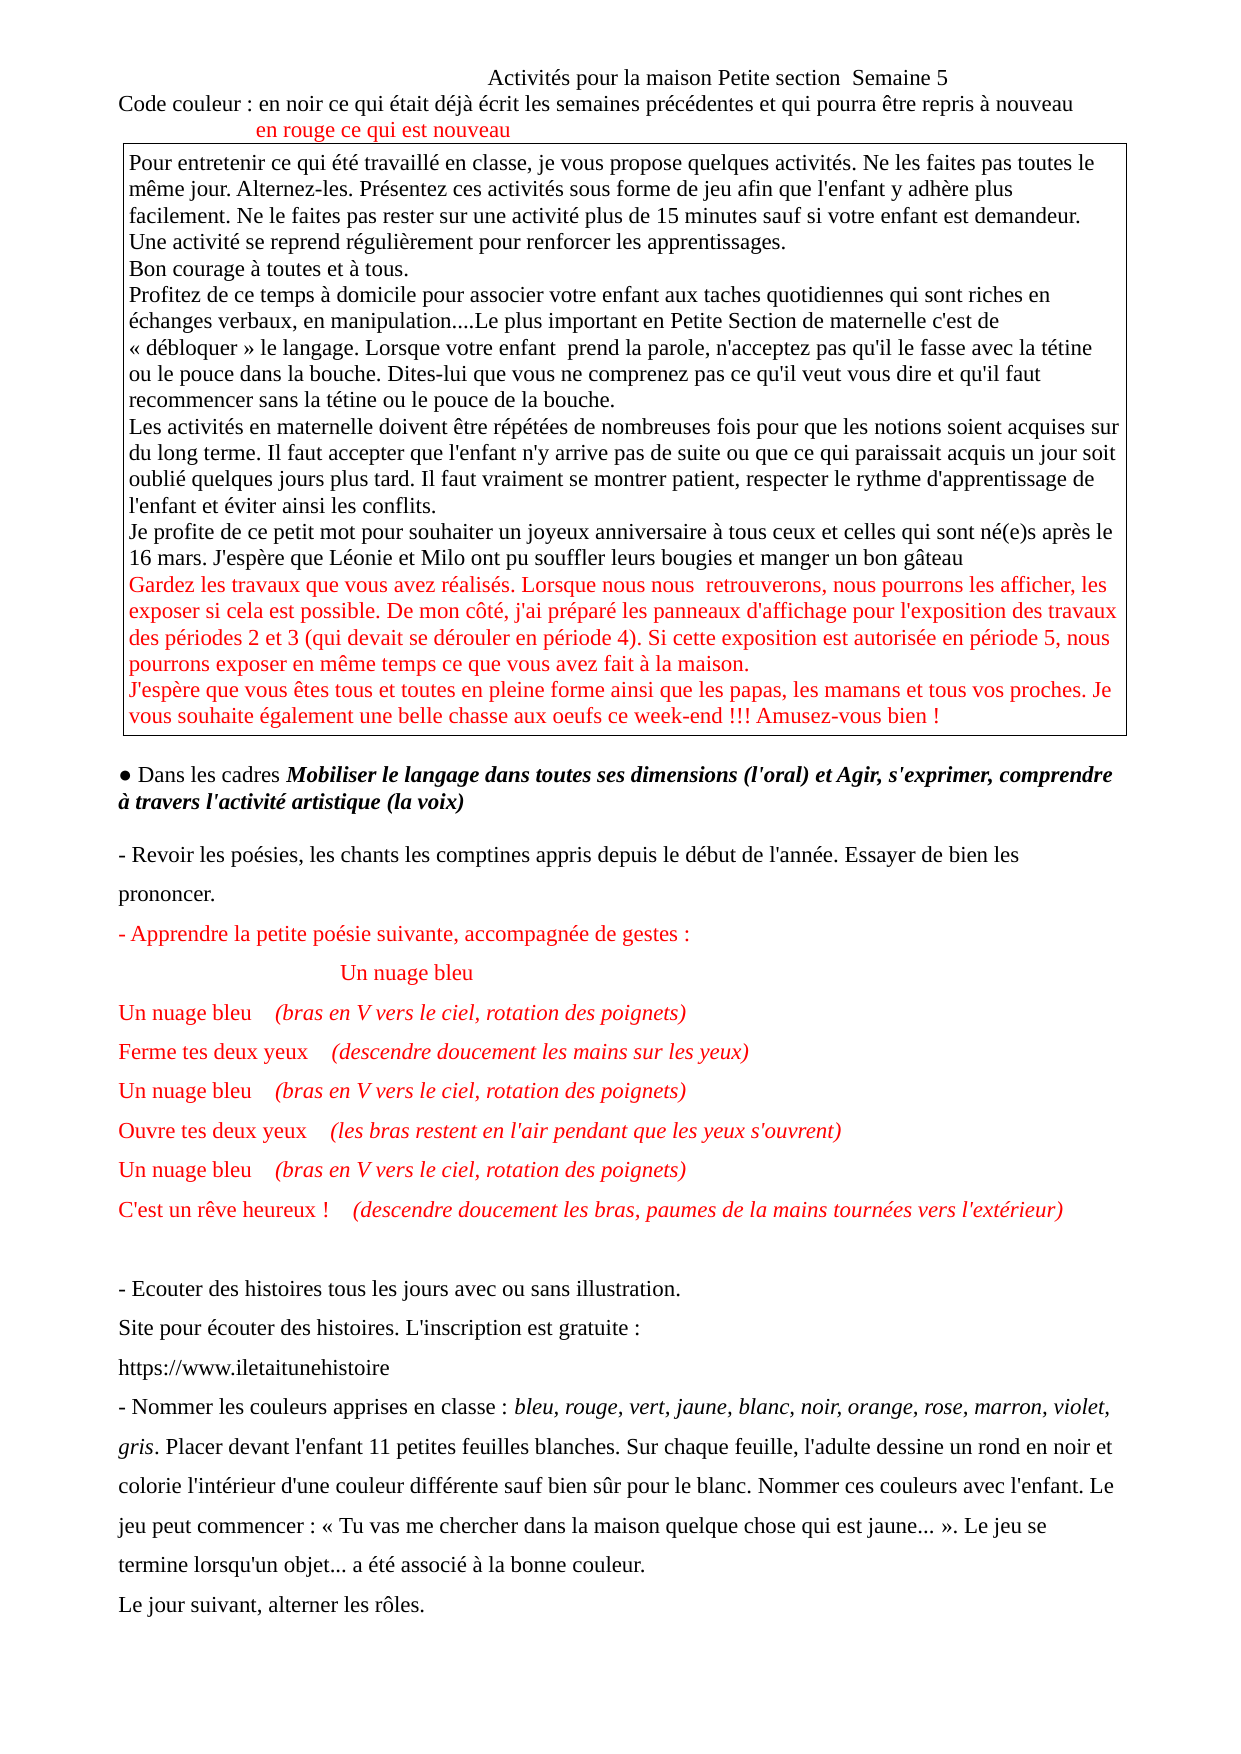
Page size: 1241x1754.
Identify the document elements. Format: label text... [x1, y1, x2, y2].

text - Revoir les poésies, les chants les comptines appris depuis le début de l'année. Essayer de bien les prononcer. [118, 841, 1122, 906]
text Code couleur : en noir ce qui était déjà écrit les semaines précédentes et qui pourra être repris à nouveau [118, 90, 1122, 117]
text - Nommer les couleurs apprises en classe : bleu, rouge, vert, jaune, blanc, noir, orange, rose, marron, violet, gris. Placer devant l'enfant 11 petites feuilles blanches. Sur chaque feuille, l'adulte dessine un rond en noir et colorie l'intérieur d'une couleur différente sauf bien sûr pour le blanc. Nommer ces couleurs avec l'enfant. Le jeu peut commencer : « Tu vas me chercher dans la maison quelque chose qui est jaune... ». Le jeu se termine lorsqu'un objet... a été associé à la bonne couleur. [118, 1393, 1122, 1578]
text https://www.iletaitunehistoire [118, 1354, 1122, 1380]
text Un nuage bleu [118, 959, 1122, 985]
text en rouge ce qui est nouveau [118, 117, 1122, 143]
text - Ecouter des histoires tous les jours avec ou sans illustration. [118, 1275, 1122, 1301]
text Le jour suivant, alterner les rôles. [118, 1591, 1122, 1617]
text Activités pour la maison Petite section Semaine 5 [118, 64, 1122, 90]
text C'est un rêve heureux ! (descendre doucement les bras, paumes de la mains tournées vers l'extérieur) [118, 1196, 1122, 1222]
text Un nuage bleu (bras en V vers le ciel, rotation des poignets) [118, 1077, 1122, 1104]
text Un nuage bleu (bras en V vers le ciel, rotation des poignets) [118, 998, 1122, 1025]
text Un nuage bleu (bras en V vers le ciel, rotation des poignets) [118, 1156, 1122, 1183]
text Site pour écouter des histoires. L'inscription est gratuite : [118, 1314, 1122, 1341]
table_header Pour entretenir ce qui été travaillé en classe, je vous propose quelques activités. Ne les faites pas toutes le même jour. Alternez-les. Présentez ces activités sous forme de jeu afin que l'enfant y adhère plus facilement. Ne le faites pas rester sur une activité plus de 15 minutes sauf si votre enfant est demandeur. Une activité se reprend régulièrement pour renforcer les apprentissages. Bon courage à toutes et à tous. Profitez de ce temps à domicile pour associer votre enfant aux taches quotidiennes qui sont riches en échanges verbaux, en manipulation....Le plus important en Petite Section de maternelle c'est de « débloquer » le langage. Lorsque votre enfant prend la parole, n'acceptez pas qu'il le fasse avec la tétine ou le pouce dans la bouche. Dites-lui que vous ne comprenez pas ce qu'il veut vous dire et qu'il faut recommencer sans la tétine ou le pouce de la bouche. Les activités en maternelle doivent être répétées de nombreuses fois pour que les notions soient acquises sur du long terme. Il faut accepter que l'enfant n'y arrive pas de suite ou que ce qui paraissait acquis un jour soit oublié quelques jours plus tard. Il faut vraiment se montrer patient, respecter le rythme d'apprentissage de l'enfant et éviter ainsi les conflits. Je profite de ce petit mot pour souhaiter un joyeux anniversaire à tous ceux et celles qui sont né(e)s après le 16 mars. J'espère que Léonie et Milo ont pu souffler leurs bougies et manger un bon gâteau Gardez les travaux que vous avez réalisés. Lorsque nous nous retrouverons, nous pourrons les afficher, les exposer si cela est possible. De mon côté, j'ai préparé les panneaux d'affichage pour l'exposition des travaux des périodes 2 et 3 (qui devait se dérouler en période 4). Si cette exposition est autorisée en période 5, nous pourrons exposer en même temps ce que vous avez fait à la maison. J'espère que vous êtes tous et toutes en pleine forme ainsi que les papas, les mamans et tous vos proches. Je vous souhaite également une belle chasse aux oeufs ce week-end !!! Amusez-vous bien ! [124, 144, 1126, 735]
text Ferme tes deux yeux (descendre doucement les mains sur les yeux) [118, 1038, 1122, 1064]
text ● Dans les cadres Mobiliser le langage dans toutes ses dimensions (l'oral) et Agir, s'exprimer, comprendre à travers l'activité artistique (la voix) [118, 762, 1122, 814]
text Ouvre tes deux yeux (les bras restent en l'air pendant que les yeux s'ouvrent) [118, 1117, 1122, 1143]
text - Apprendre la petite poésie suivante, accompagnée de gestes : [118, 919, 1122, 946]
